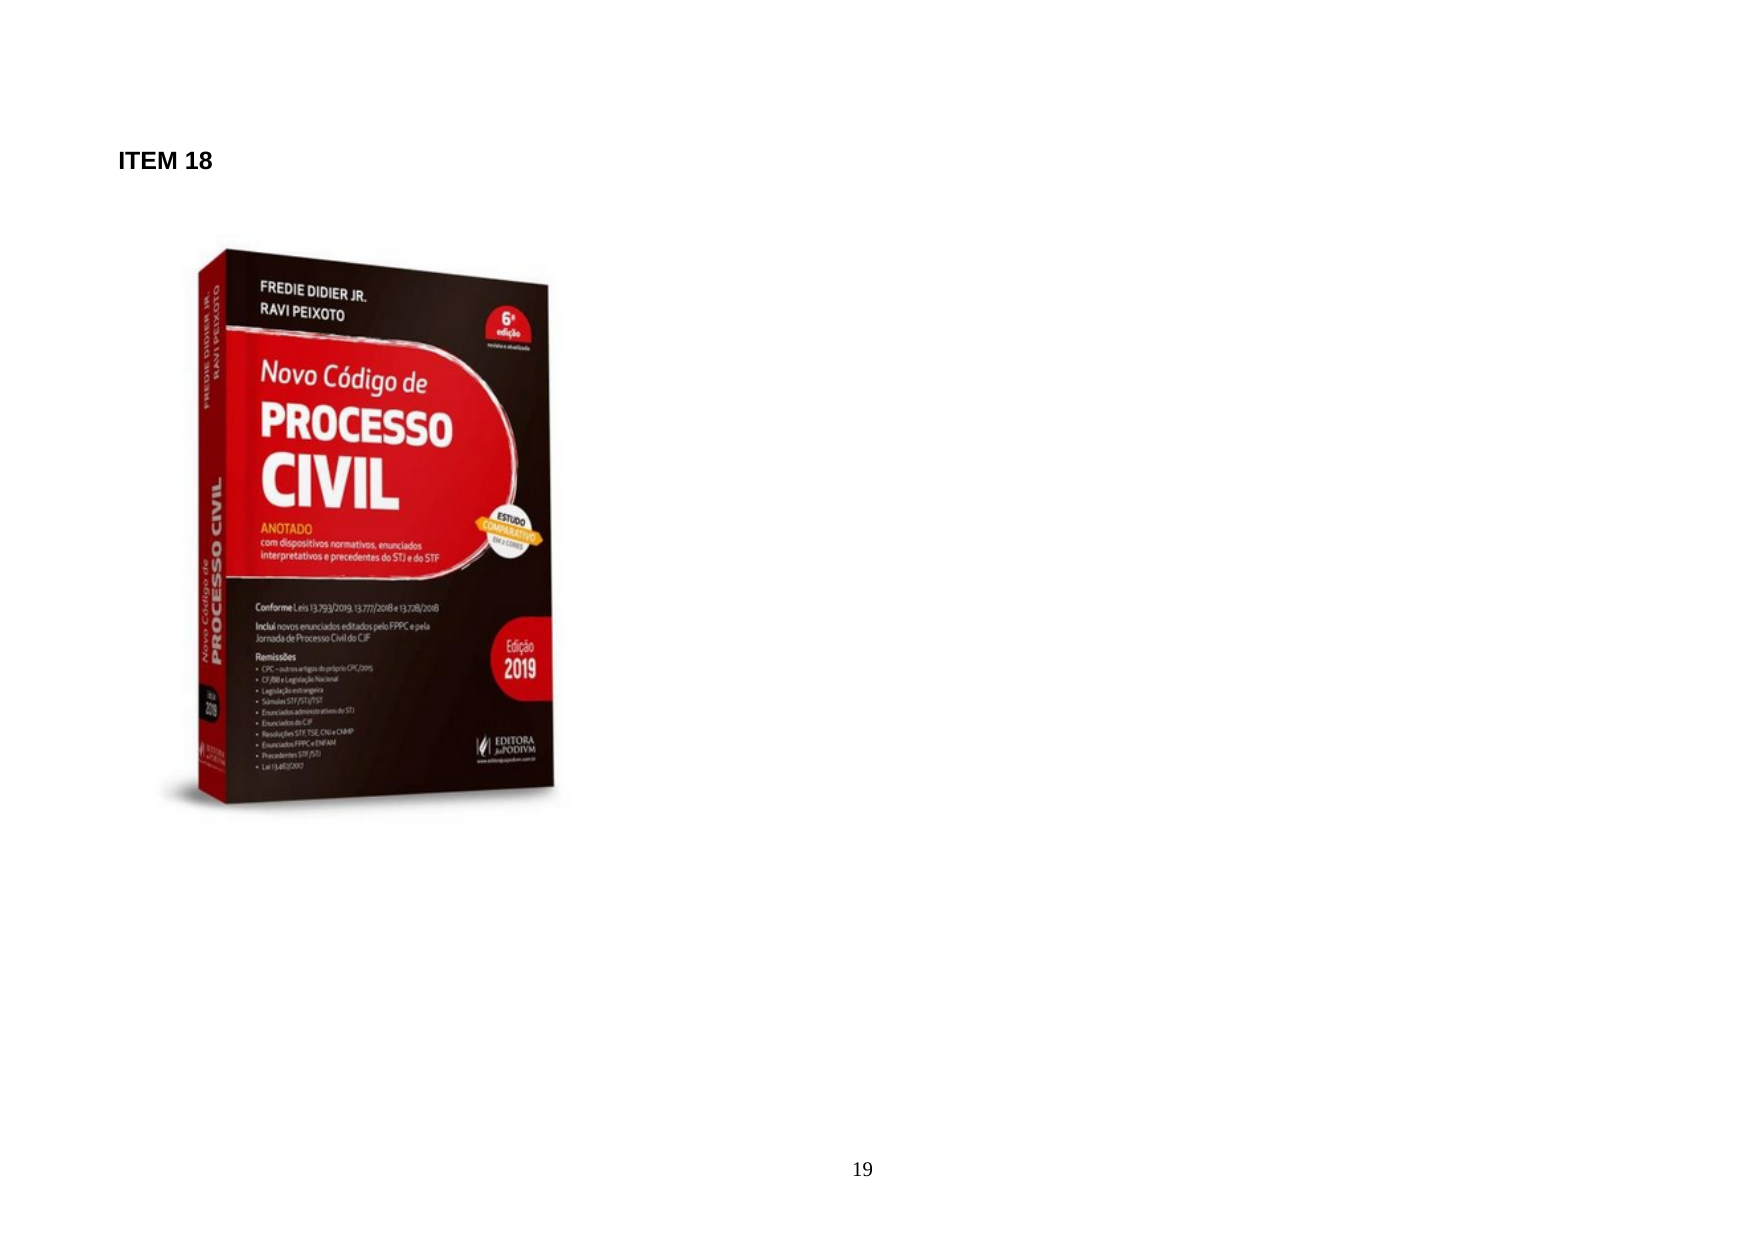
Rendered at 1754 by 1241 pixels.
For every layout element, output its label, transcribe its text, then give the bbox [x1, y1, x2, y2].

text ITEM 18 [118, 148, 1606, 175]
picture [133, 211, 590, 870]
